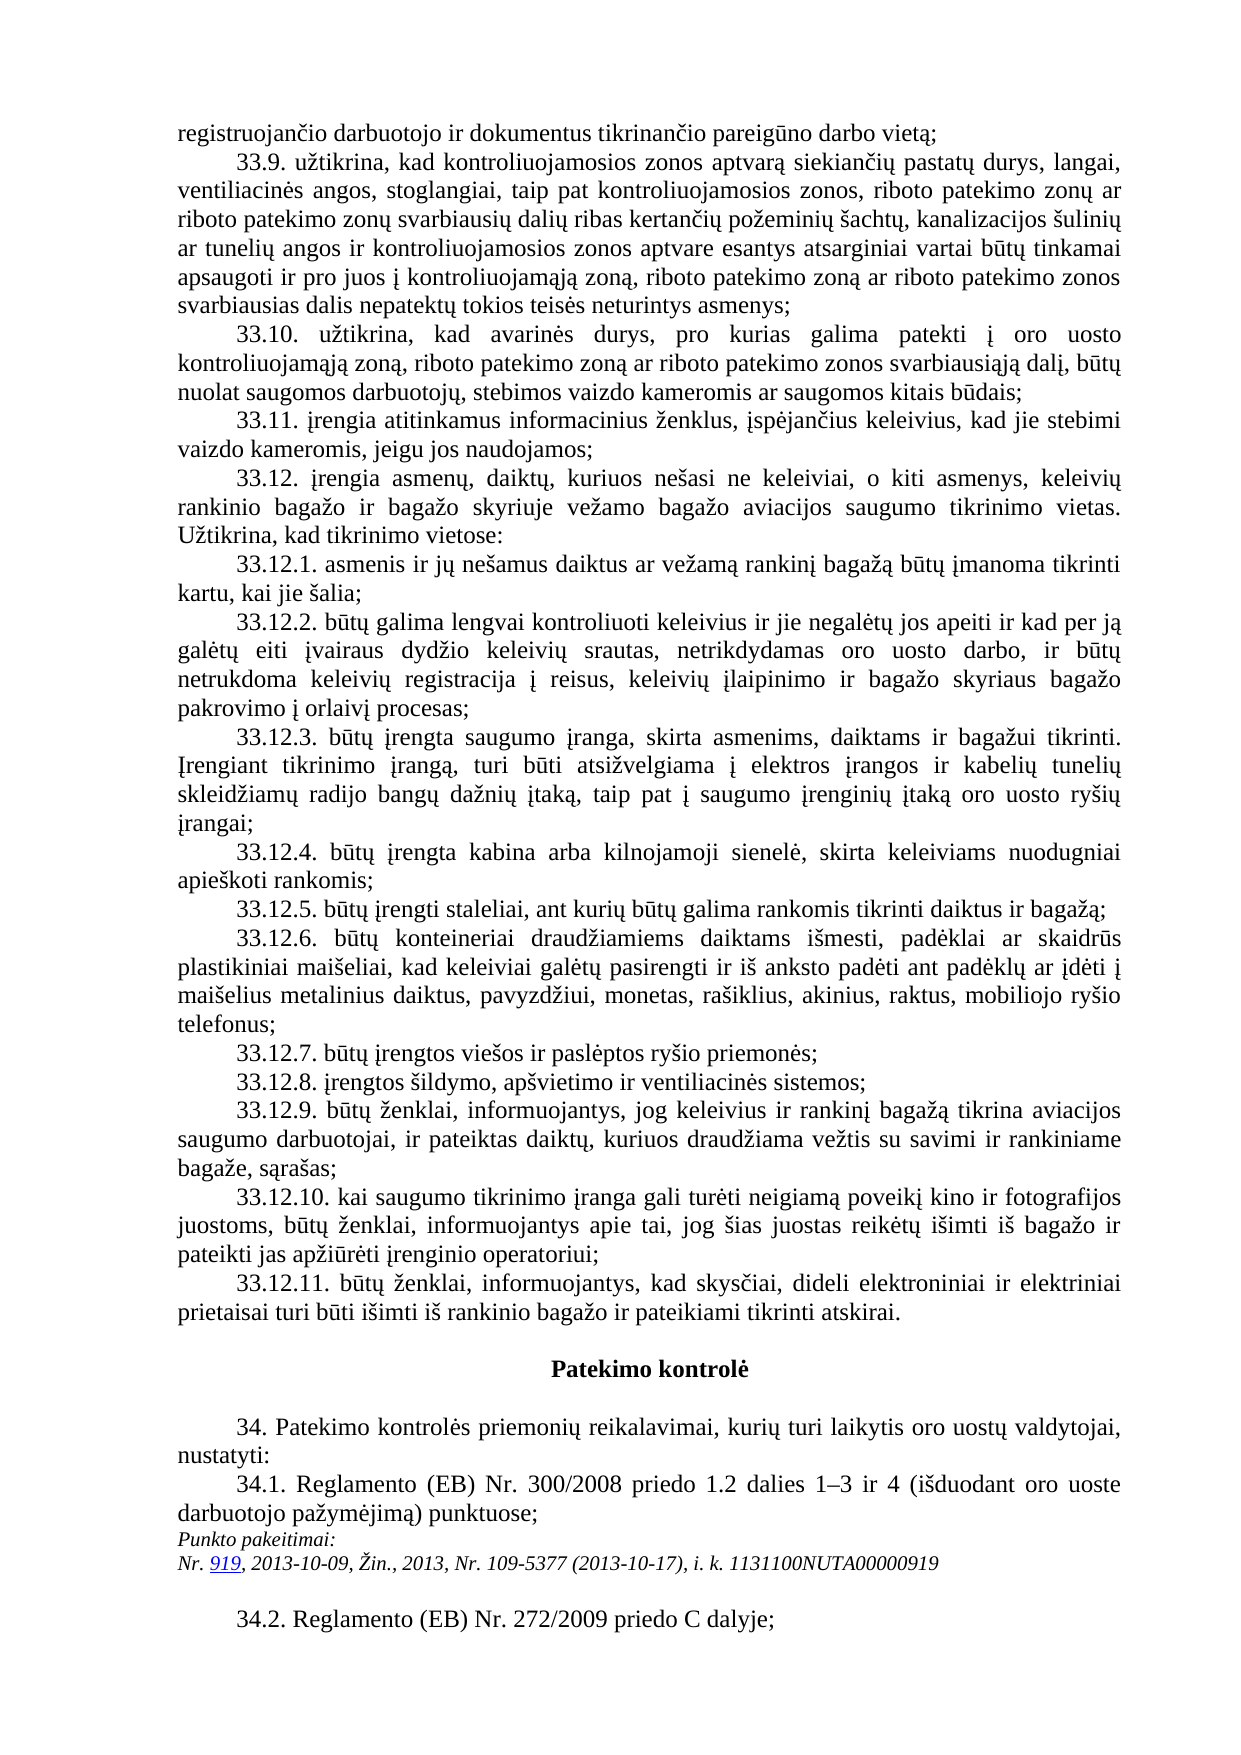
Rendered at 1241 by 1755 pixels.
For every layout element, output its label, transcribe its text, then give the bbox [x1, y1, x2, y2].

text 33.10. užtikrina, kad avarinės durys, pro kurias galima patekti į oro uosto kontroliuojamąją zoną, riboto patekimo zoną ar riboto patekimo zonos svarbiausiąją dalį, būtų nuolat saugomos darbuotojų, stebimos vaizdo kameromis ar saugomos kitais būdais; [177, 319, 1122, 406]
text 33.12.4. būtų įrengta kabina arba kilnojamoji sienelė, skirta keleiviams nuodugniai apieškoti rankomis; [177, 837, 1122, 894]
text Punkto pakeitimai: [177, 1527, 1122, 1551]
text 33.12.2. būtų galima lengvai kontroliuoti keleivius ir jie negalėtų jos apeiti ir kad per ją galėtų eiti įvairaus dydžio keleivių srautas, netrikdydamas oro uosto darbo, ir būtų netrukdoma keleivių registracija į reisus, keleivių įlaipinimo ir bagažo skyriaus bagažo pakrovimo į orlaivį procesas; [177, 607, 1122, 722]
text 34.2. Reglamento (EB) Nr. 272/2009 priedo C dalyje; [177, 1604, 1122, 1632]
text 33.11. įrengia atitinkamus informacinius ženklus, įspėjančius keleivius, kad jie stebimi vaizdo kameromis, jeigu jos naudojamos; [177, 406, 1122, 463]
text 34.1. Reglamento (EB) Nr. 300/2008 priedo 1.2 dalies 1–3 ir 4 (išduodant oro uoste darbuotojo pažymėjimą) punktuose; [177, 1469, 1122, 1527]
text 33.12.9. būtų ženklai, informuojantys, jog keleivius ir rankinį bagažą tikrina aviacijos saugumo darbuotojai, ir pateiktas daiktų, kuriuos draudžiama vežtis su savimi ir rankiniame bagaže, sąrašas; [177, 1096, 1122, 1182]
text 33.12.7. būtų įrengtos viešos ir paslėptos ryšio priemonės; [177, 1038, 1122, 1067]
text 33.12.1. asmenis ir jų nešamus daiktus ar vežamą rankinį bagažą būtų įmanoma tikrinti kartu, kai jie šalia; [177, 549, 1122, 607]
text 34. Patekimo kontrolės priemonių reikalavimai, kurių turi laikytis oro uostų valdytojai, nustatyti: [177, 1412, 1122, 1469]
text 33.12.11. būtų ženklai, informuojantys, kad skysčiai, dideli elektroniniai ir elektriniai prietaisai turi būti išimti iš rankinio bagažo ir pateikiami tikrinti atskirai. [177, 1268, 1122, 1326]
text 33.12.5. būtų įrengti staleliai, ant kurių būtų galima rankomis tikrinti daiktus ir bagažą; [177, 894, 1122, 923]
text 33.12. įrengia asmenų, daiktų, kuriuos nešasi ne keleiviai, o kiti asmenys, keleivių rankinio bagažo ir bagažo skyriuje vežamo bagažo aviacijos saugumo tikrinimo vietas. Užtikrina, kad tikrinimo vietose: [177, 463, 1122, 549]
text 33.12.3. būtų įrengta saugumo įranga, skirta asmenims, daiktams ir bagažui tikrinti. Įrengiant tikrinimo įrangą, turi būti atsižvelgiama į elektros įrangos ir kabelių tunelių skleidžiamų radijo bangų dažnių įtaką, taip pat į saugumo įrenginių įtaką oro uosto ryšių įrangai; [177, 722, 1122, 837]
text Nr. 919, 2013-10-09, Žin., 2013, Nr. 109-5377 (2013-10-17), i. k. 1131100NUTA00000919 [177, 1551, 1122, 1575]
text 33.12.6. būtų konteineriai draudžiamiems daiktams išmesti, padėklai ar skaidrūs plastikiniai maišeliai, kad keleiviai galėtų pasirengti ir iš anksto padėti ant padėklų ar įdėti į maišelius metalinius daiktus, pavyzdžiui, monetas, rašiklius, akinius, raktus, mobiliojo ryšio telefonus; [177, 923, 1122, 1038]
text Patekimo kontrolė [177, 1354, 1122, 1383]
text 33.12.8. įrengtos šildymo, apšvietimo ir ventiliacinės sistemos; [177, 1067, 1122, 1096]
text 33.12.10. kai saugumo tikrinimo įranga gali turėti neigiamą poveikį kino ir fotografijos juostoms, būtų ženklai, informuojantys apie tai, jog šias juostas reikėtų išimti iš bagažo ir pateikti jas apžiūrėti įrenginio operatoriui; [177, 1182, 1122, 1268]
text registruojančio darbuotojo ir dokumentus tikrinančio pareigūno darbo vietą; [177, 118, 1122, 147]
text 33.9. užtikrina, kad kontroliuojamosios zonos aptvarą siekiančių pastatų durys, langai, ventiliacinės angos, stoglangiai, taip pat kontroliuojamosios zonos, riboto patekimo zonų ar riboto patekimo zonų svarbiausių dalių ribas kertančių požeminių šachtų, kanalizacijos šulinių ar tunelių angos ir kontroliuojamosios zonos aptvare esantys atsarginiai vartai būtų tinkamai apsaugoti ir pro juos į kontroliuojamąją zoną, riboto patekimo zoną ar riboto patekimo zonos svarbiausias dalis nepatektų tokios teisės neturintys asmenys; [177, 147, 1122, 319]
